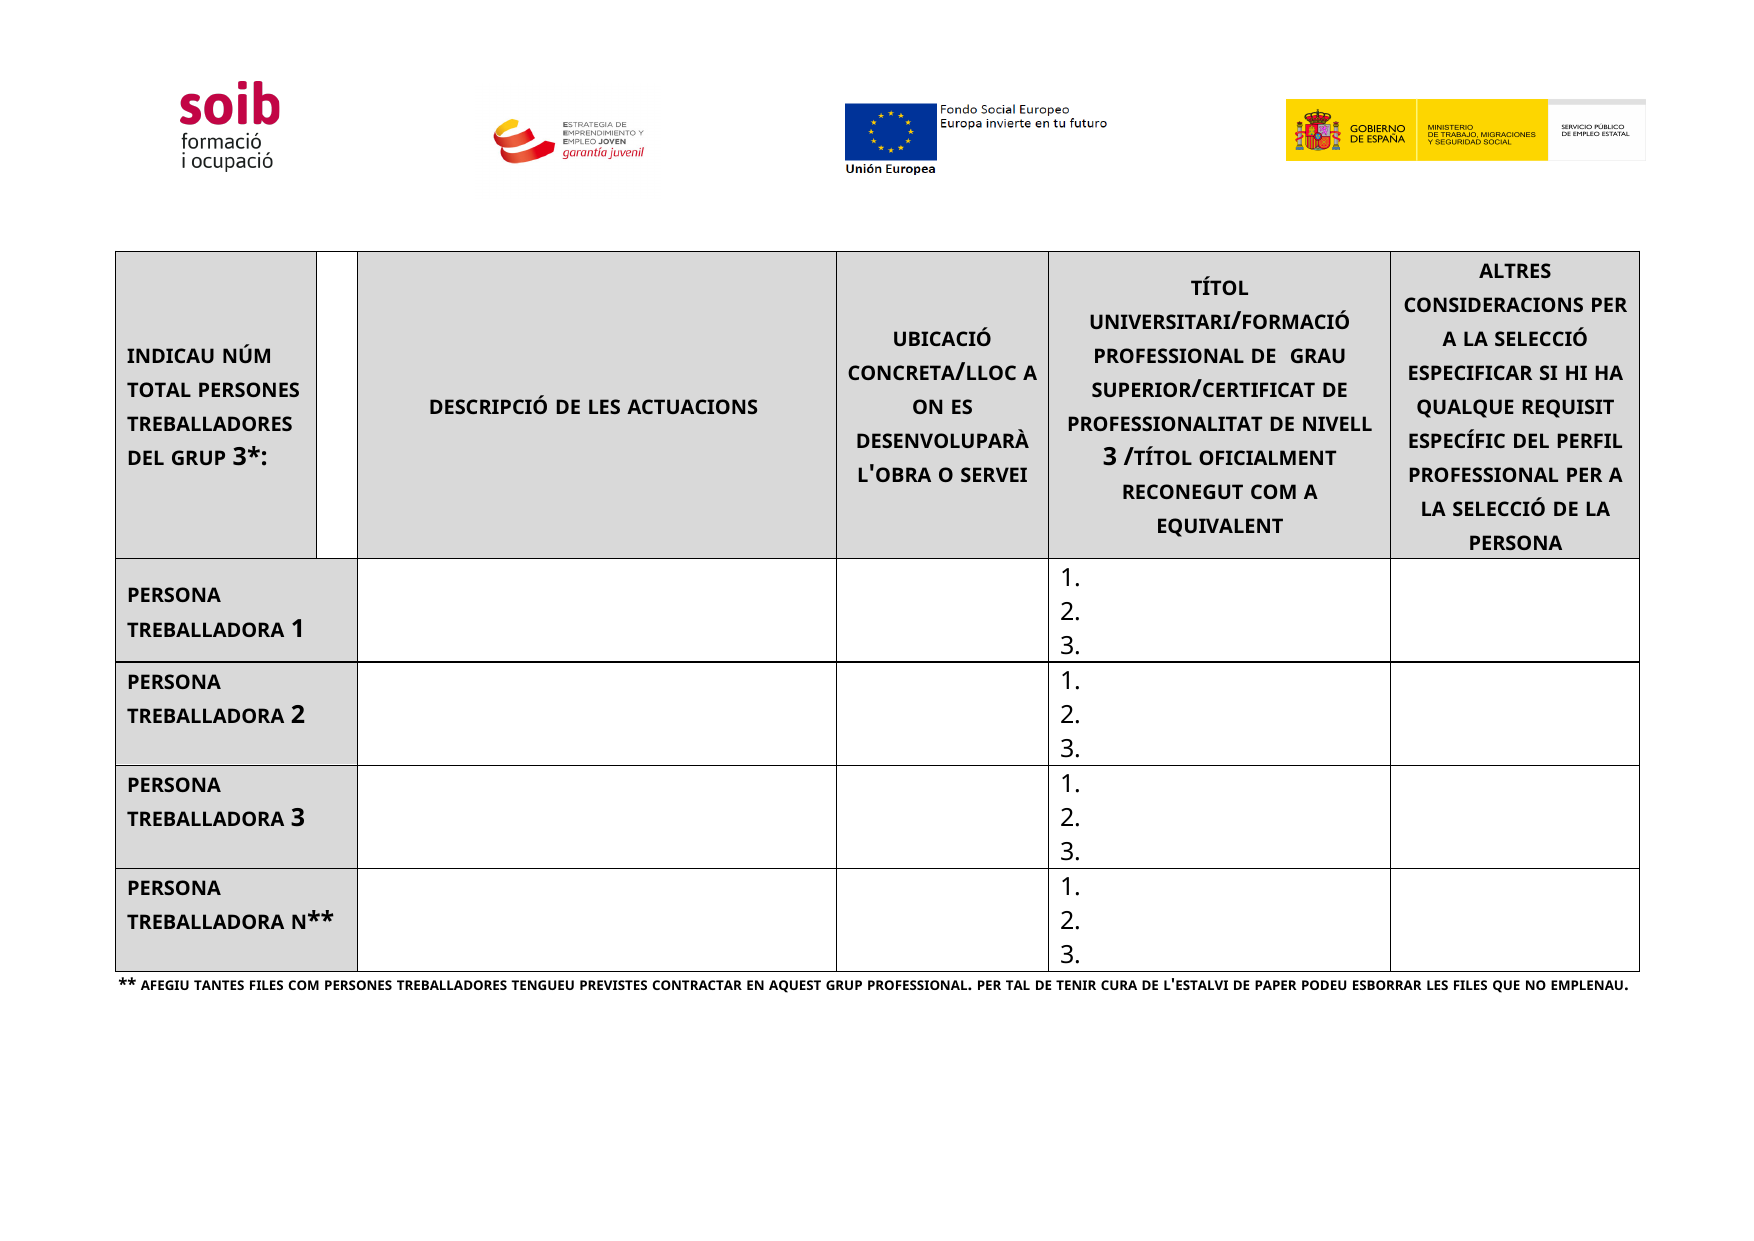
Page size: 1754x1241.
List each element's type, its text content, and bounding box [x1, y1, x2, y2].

table_header [317, 252, 357, 558]
table_cell [1391, 559, 1639, 661]
table_cell [837, 766, 1048, 868]
table_cell [358, 869, 836, 971]
table_cell 1. 2. 3. [1049, 766, 1390, 868]
text ** afegiu tantes files com persones treballadores tengueu previstes contractar en aquest grup professional. per tal de tenir cura de l'estalvi de paper podeu esborrar les files que no emplenau. [118, 972, 1636, 995]
table_cell [358, 559, 836, 661]
table_cell [358, 766, 836, 868]
table_header ubicació concreta/lloc a on es desenvoluparà l'obra o servei [837, 252, 1048, 558]
table_cell [837, 869, 1048, 971]
picture [475, 83, 662, 199]
table_cell persona treballadora 1 [116, 559, 357, 661]
picture [1286, 98, 1646, 161]
table_cell persona treballadora n** [116, 869, 357, 971]
table_cell [1391, 766, 1639, 868]
table_cell 1. 2. 3. [1049, 663, 1390, 764]
table_header descripció de les actuacions [358, 252, 836, 558]
table_header altres consideracions per a la selecció especificar si hi ha qualque requisit específic del perfil professional per a la selecció de la persona [1391, 252, 1639, 558]
table_cell [1391, 869, 1639, 971]
table_cell 1. 2. 3. [1049, 869, 1390, 971]
table_header indicau núm total persones treballadores del grup 3*: [116, 252, 316, 558]
table_cell persona treballadora 2 [116, 663, 357, 764]
table_cell persona treballadora 3 [116, 766, 357, 868]
table_cell [1391, 663, 1639, 764]
table_cell [358, 663, 836, 764]
picture [180, 81, 280, 172]
table_cell [837, 663, 1048, 764]
table_header títol universitari/formació professional de grau superior/certificat de professionalitat de nivell 3 /títol oficialment reconegut com a equivalent [1049, 252, 1390, 558]
table_cell [837, 559, 1048, 661]
table_cell 1. 2. 3. [1049, 559, 1390, 661]
